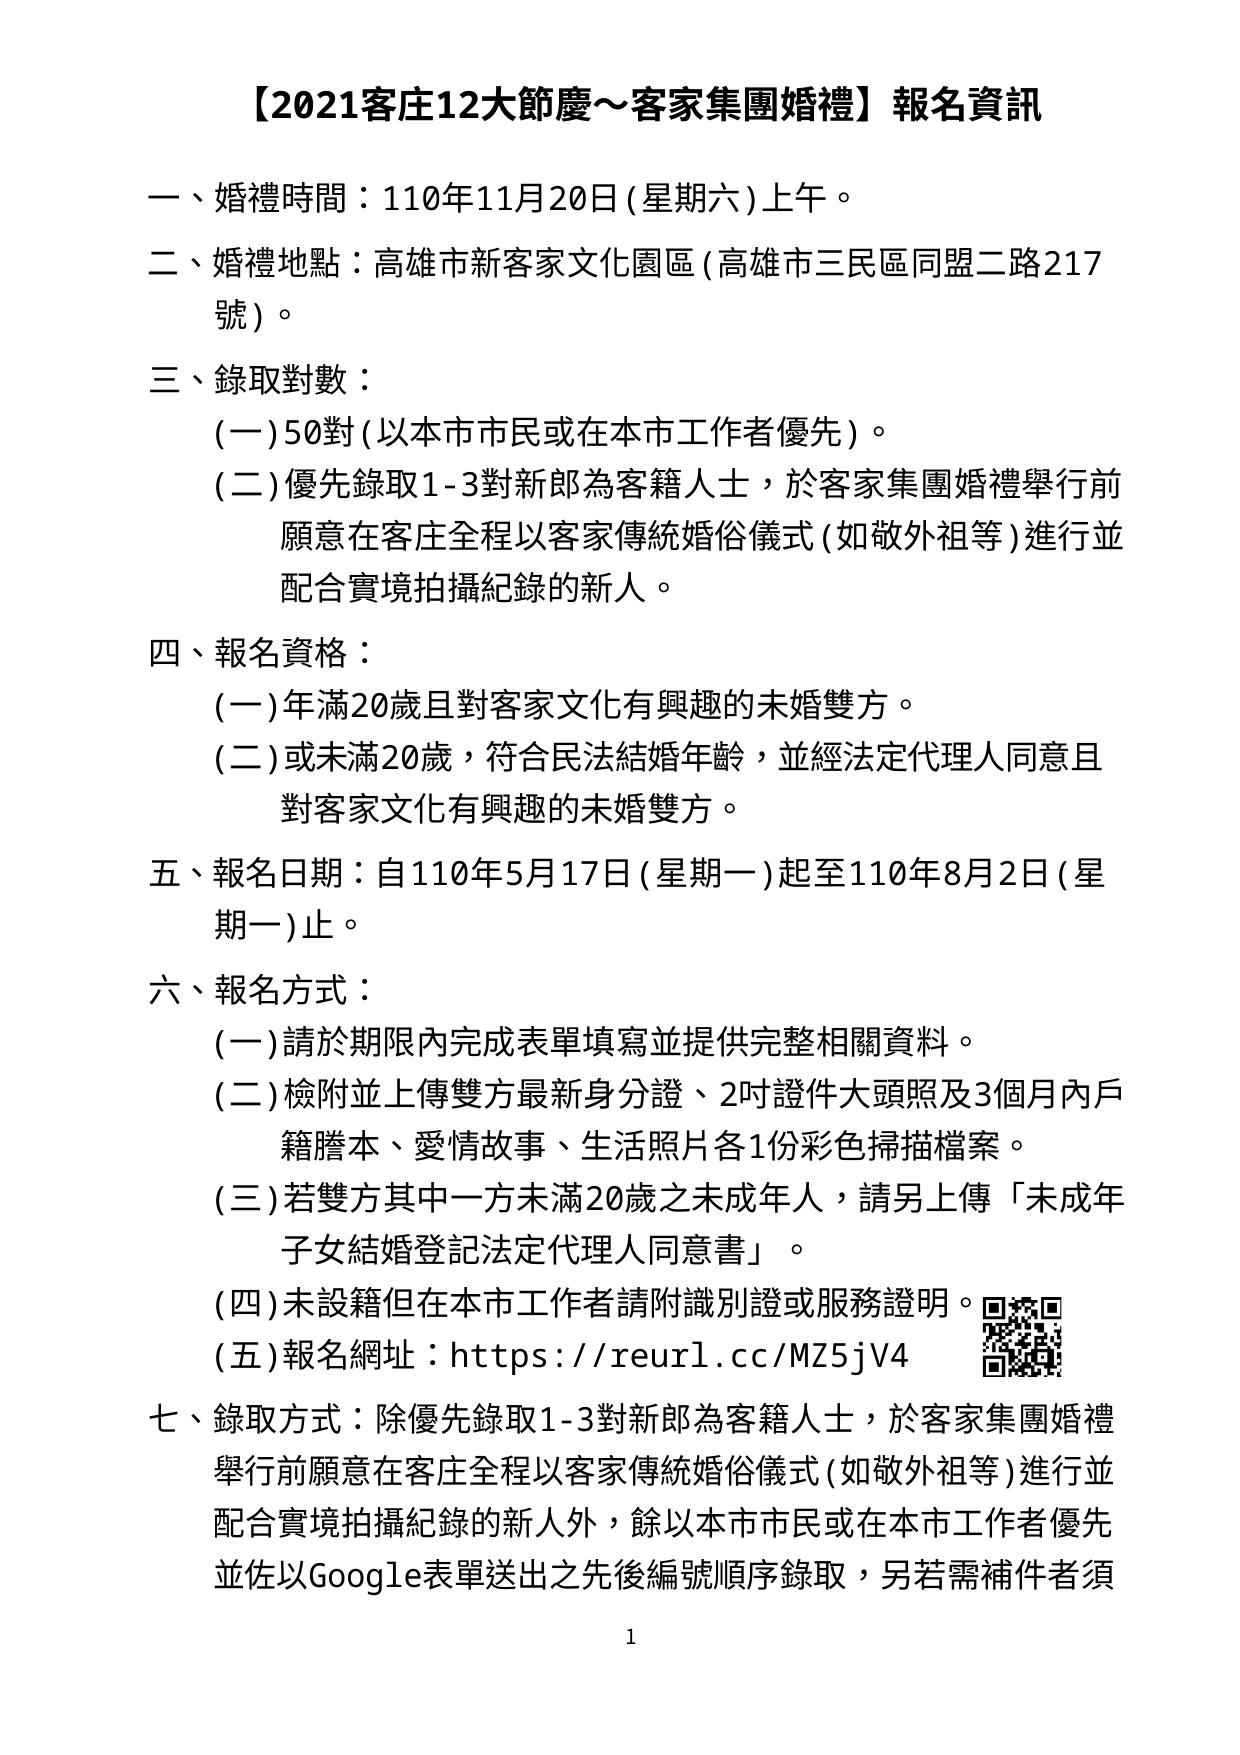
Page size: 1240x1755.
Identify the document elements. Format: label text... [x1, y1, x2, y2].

text 七、錄取方式：除優先錄取1-3對新郎為客籍人士，於客家集團婚禮舉行前願意在客庄全程以客家傳統婚俗儀式(如敬外祖等)進行並配合實境拍攝紀錄的新人外，餘以本市市民或在本市工作者優先並佐以Google表單送出之先後編號順序錄取，另若需補件者須 [148, 1390, 1115, 1598]
text (二)或未滿20歲，符合民法結婚年齡，並經法定代理人同意且對客家文化有興趣的未婚雙方。 [209, 727, 1106, 832]
text (四)未設籍但在本市工作者請附識別證或服務證明。 [209, 1273, 1127, 1325]
text (二)優先錄取1-3對新郎為客籍人士，於客家集團婚禮舉行前願意在客庄全程以客家傳統婚俗儀式(如敬外祖等)進行並配合實境拍攝紀錄的新人。 [209, 454, 1125, 611]
text (一)年滿20歲且對客家文化有興趣的未婚雙方。 [209, 675, 1127, 727]
text 三、錄取對數： [148, 350, 1125, 402]
text (一)請於期限內完成表單填寫並提供完整相關資料。 [209, 1013, 1127, 1065]
text 【2021客庄12大節慶～客家集團婚禮】報名資訊 [148, 75, 1127, 129]
text 二、婚禮地點：高雄市新客家文化園區(高雄市三民區同盟二路217號)。 [148, 234, 1103, 338]
text (一)50對(以本市市民或在本市工作者優先)。 [209, 402, 1125, 454]
text 一、婚禮時間：110年11月20日(星期六)上午。 [148, 169, 1127, 221]
text 五、報名日期：自110年5月17日(星期一)起至110年8月2日(星期一)止。 [148, 844, 1108, 948]
text (三)若雙方其中一方未滿20歲之未成年人，請另上傳「未成年子女結婚登記法定代理人同意書」。 [209, 1169, 1127, 1273]
text (二)檢附並上傳雙方最新身分證、2吋證件大頭照及3個月內戶籍謄本、愛情故事、生活照片各1份彩色掃描檔案。 [209, 1065, 1127, 1169]
text 六、報名方式： [148, 961, 1127, 1013]
text (五)報名網址：https://reurl.cc/MZ5jV4 [209, 1325, 982, 1377]
text 四、報名資格： [148, 623, 998, 675]
text [1062, 1325, 1127, 1377]
